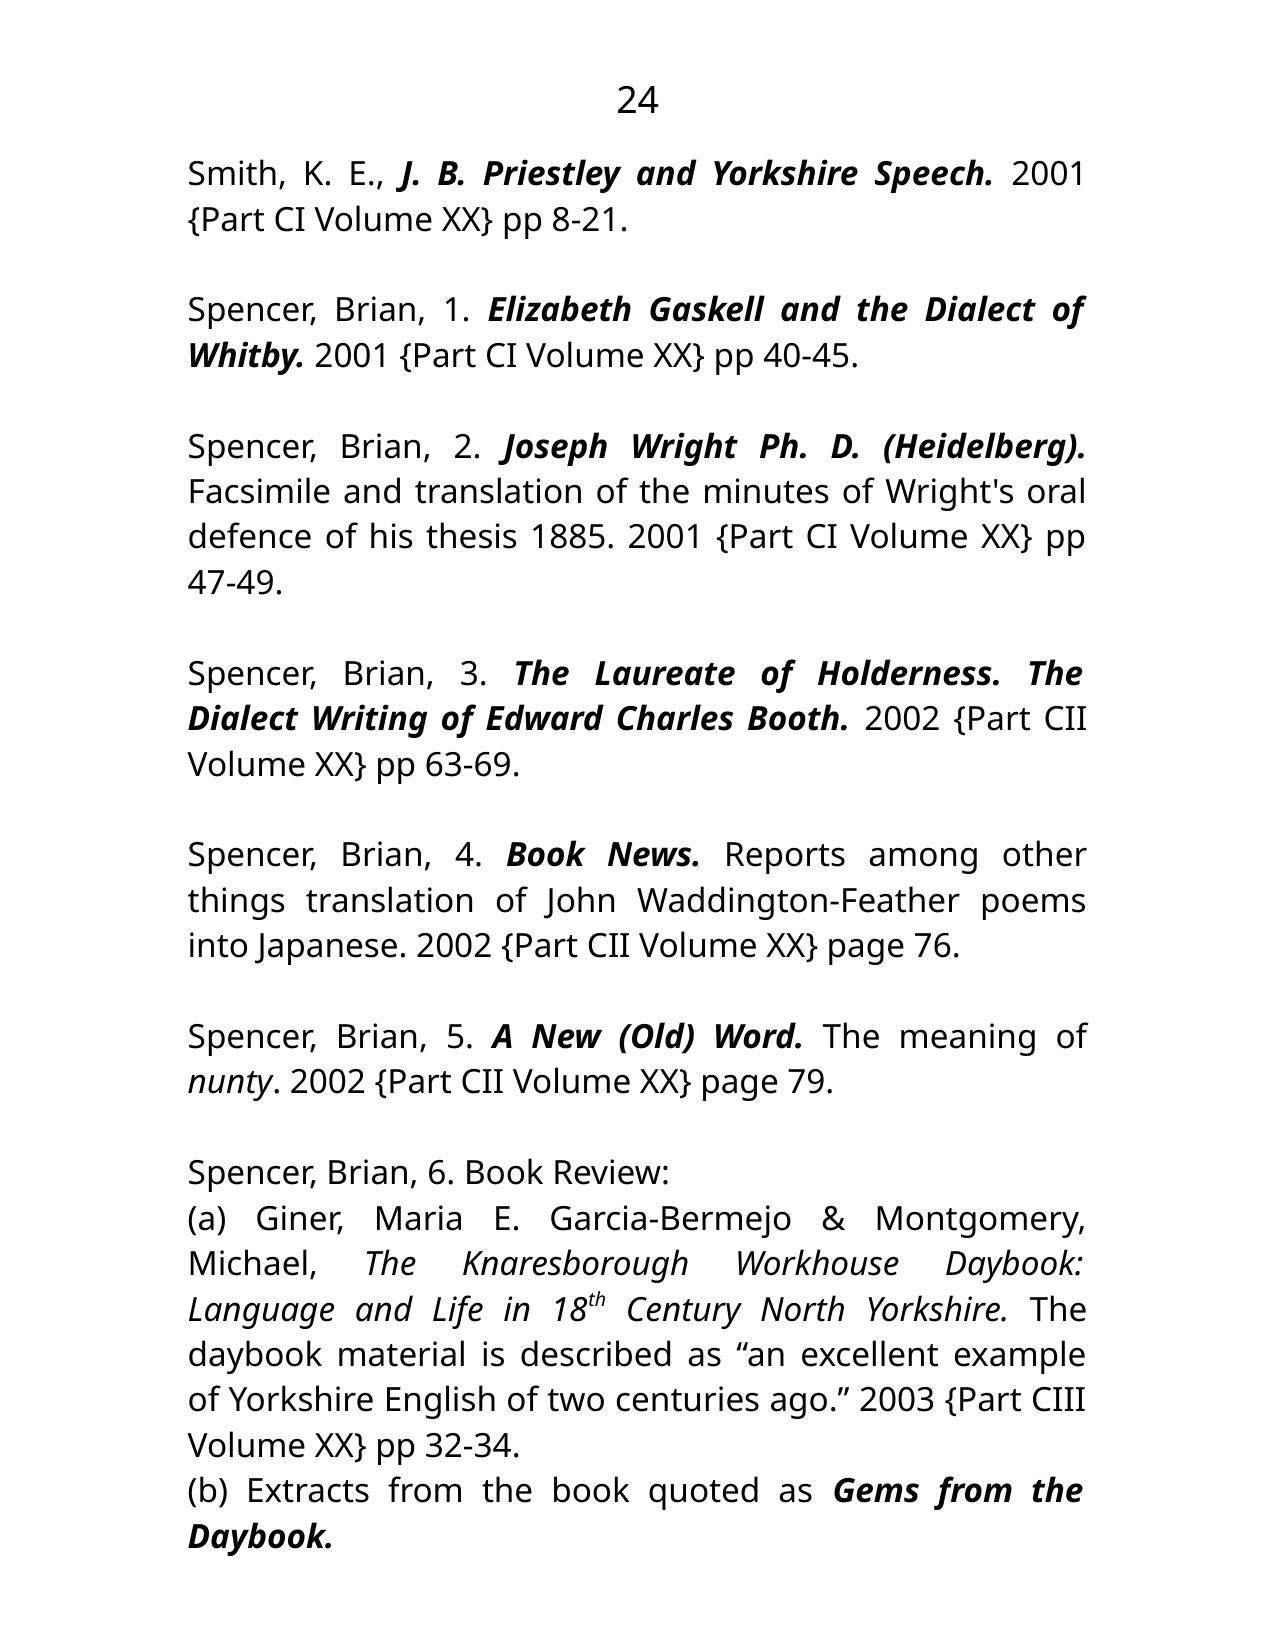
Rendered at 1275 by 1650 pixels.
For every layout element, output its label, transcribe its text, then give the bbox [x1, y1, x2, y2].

text Spencer, Brian, 5. A New (Old) Word. The meaning of nunty. 2002 {Part CII Volume XX} page 79. [187, 1013, 1087, 1104]
text Spencer, Brian, 3. The Laureate of Holderness. The Dialect Writing of Edward Charles Booth. 2002 {Part CII Volume XX} pp 63-69. [187, 649, 1087, 786]
text (a) Giner, Maria E. Garcia-Bermejo & Montgomery, Michael, The Knaresborough Workhouse Daybook: Language and Life in 18th Century North Yorkshire. The daybook material is described as “an excellent example of Yorkshire English of two centuries ago.” 2003 {Part CIII Volume XX} pp 32-34. [187, 1194, 1087, 1467]
text (b) Extracts from the book quoted as Gems from the Daybook. [187, 1467, 1087, 1558]
text Smith, K. E., J. B. Priestley and Yorkshire Speech. 2001 {Part CI Volume XX} pp 8-21. [187, 150, 1087, 241]
text Spencer, Brian, 2. Joseph Wright Ph. D. (Heidelberg). Facsimile and translation of the minutes of Wright's oral defence of his thesis 1885. 2001 {Part CI Volume XX} pp 47-49. [187, 422, 1087, 604]
text Spencer, Brian, 1. Elizabeth Gaskell and the Dialect of Whitby. 2001 {Part CI Volume XX} pp 40-45. [187, 286, 1087, 377]
text Spencer, Brian, 6. Book Review: [187, 1149, 1087, 1194]
text Spencer, Brian, 4. Book News. Reports among other things translation of John Waddington-Feather poems into Japanese. 2002 {Part CII Volume XX} page 76. [187, 831, 1087, 967]
